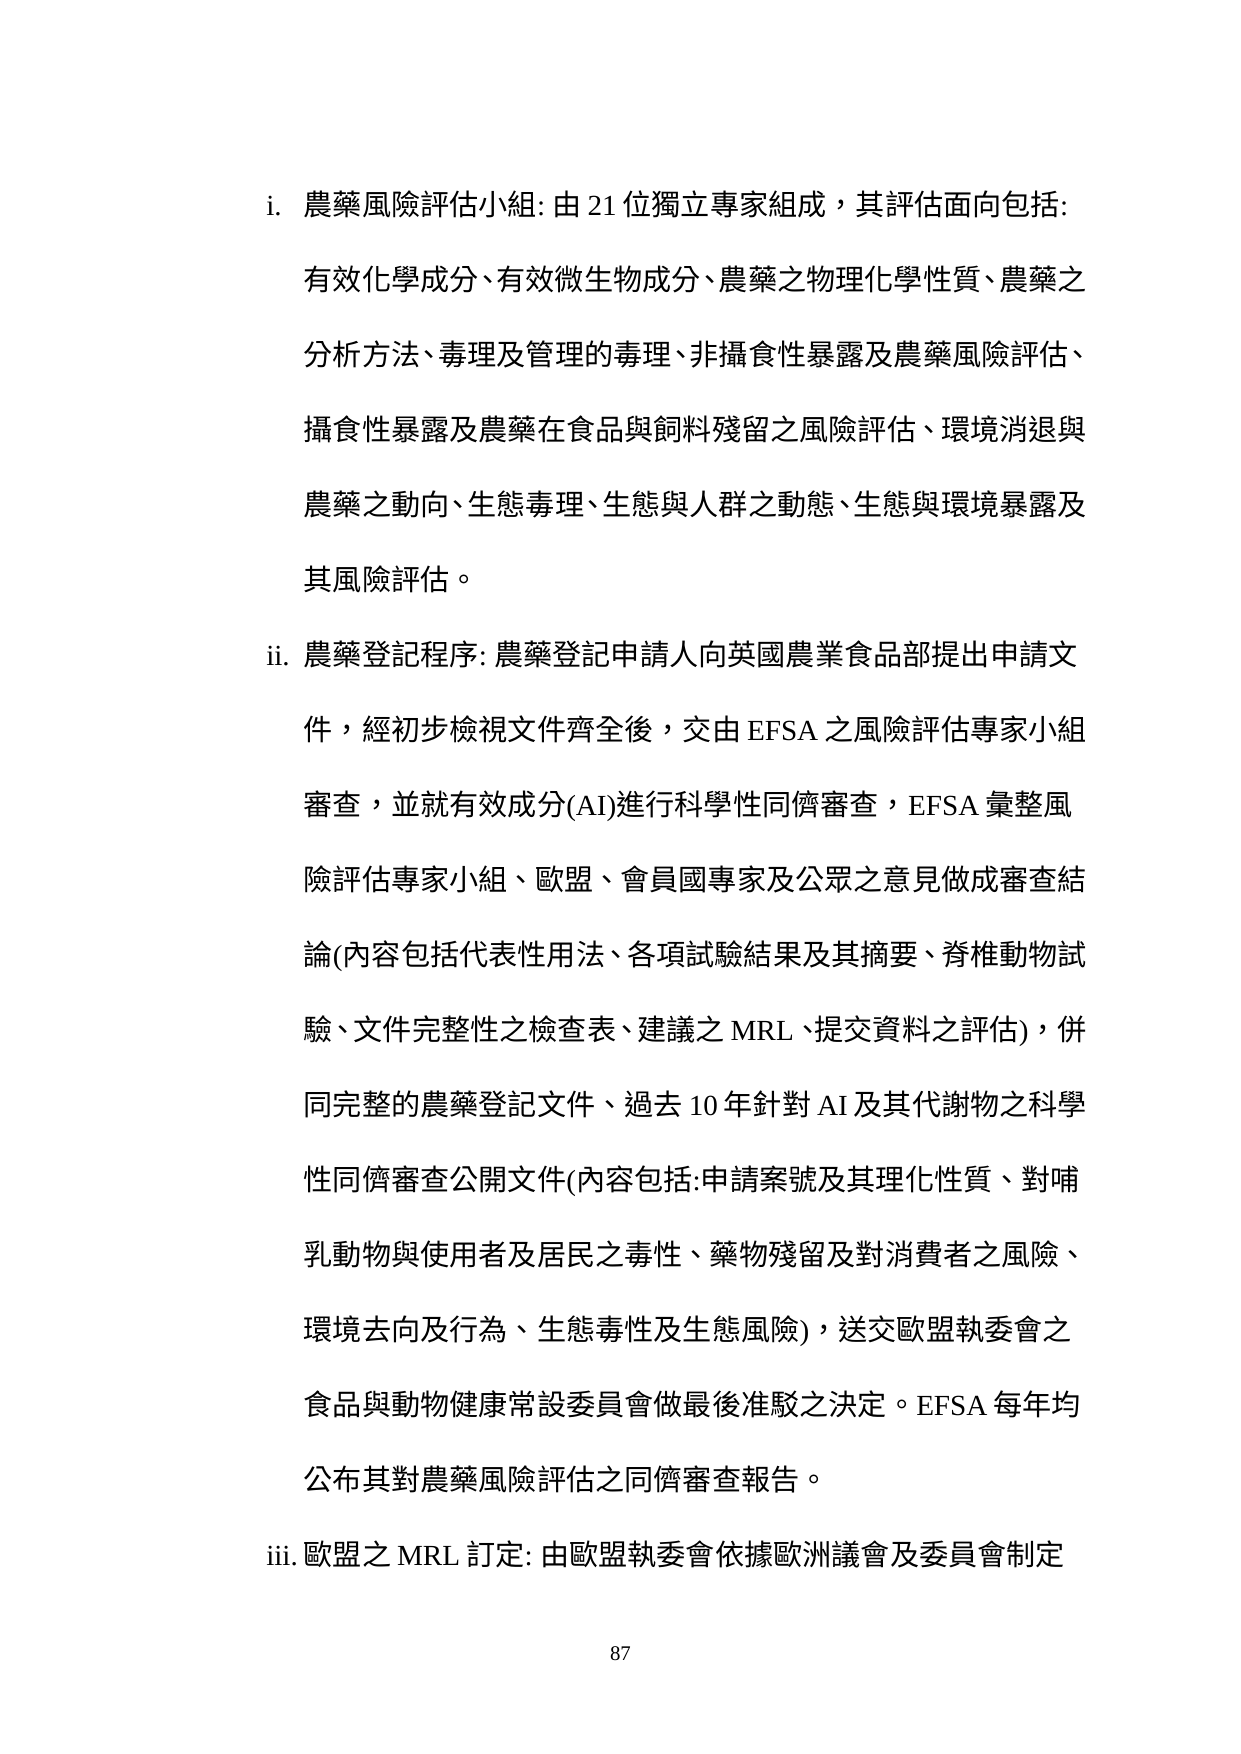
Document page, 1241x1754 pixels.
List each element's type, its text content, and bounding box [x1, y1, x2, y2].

list 農藥登記程序: 農藥登記申請人向英國農業食品部提出申請文件，經初步檢視文件齊全後，交由EFSA之風險評估專家小組審查，並就有效成分(AI)進行科學性同儕審查，EFSA彙整風險評估專家小組、歐盟、會員國專家及公眾之意見做成審查結論(內容包括代表性用法、各項試驗結果及其摘要、脊椎動物試驗、文件完整性之檢查表、建議之MRL、提交資料之評估)，併同完整的農藥登記文件、過去10年針對AI及其代謝物之科學性同儕審查公開文件(內容包括:申請案號及其理化性質、對哺乳動物與使用者及居民之毒性、藥物殘留及對消費者之風險、環境去向及行為、生態毒性及生態風險)，送交歐盟執委會之食品與動物健康常設委員會做最後准駁之決定。EFSA每年均公布其對農藥風險評估之同儕審查報告。 [266, 615, 1087, 1515]
list 農藥風險評估小組: 由21位獨立專家組成，其評估面向包括: 有效化學成分、有效微生物成分、農藥之物理化學性質、農藥之分析方法、毒理及管理的毒理、非攝食性暴露及農藥風險評估、攝食性暴露及農藥在食品與飼料殘留之風險評估、環境消退與農藥之動向、生態毒理、生態與人群之動態、生態與環境暴露及其風險評估。 [266, 165, 1087, 615]
list 歐盟之MRL訂定: 由歐盟執委會依據歐洲議會及委員會制定 [266, 1515, 1087, 1590]
